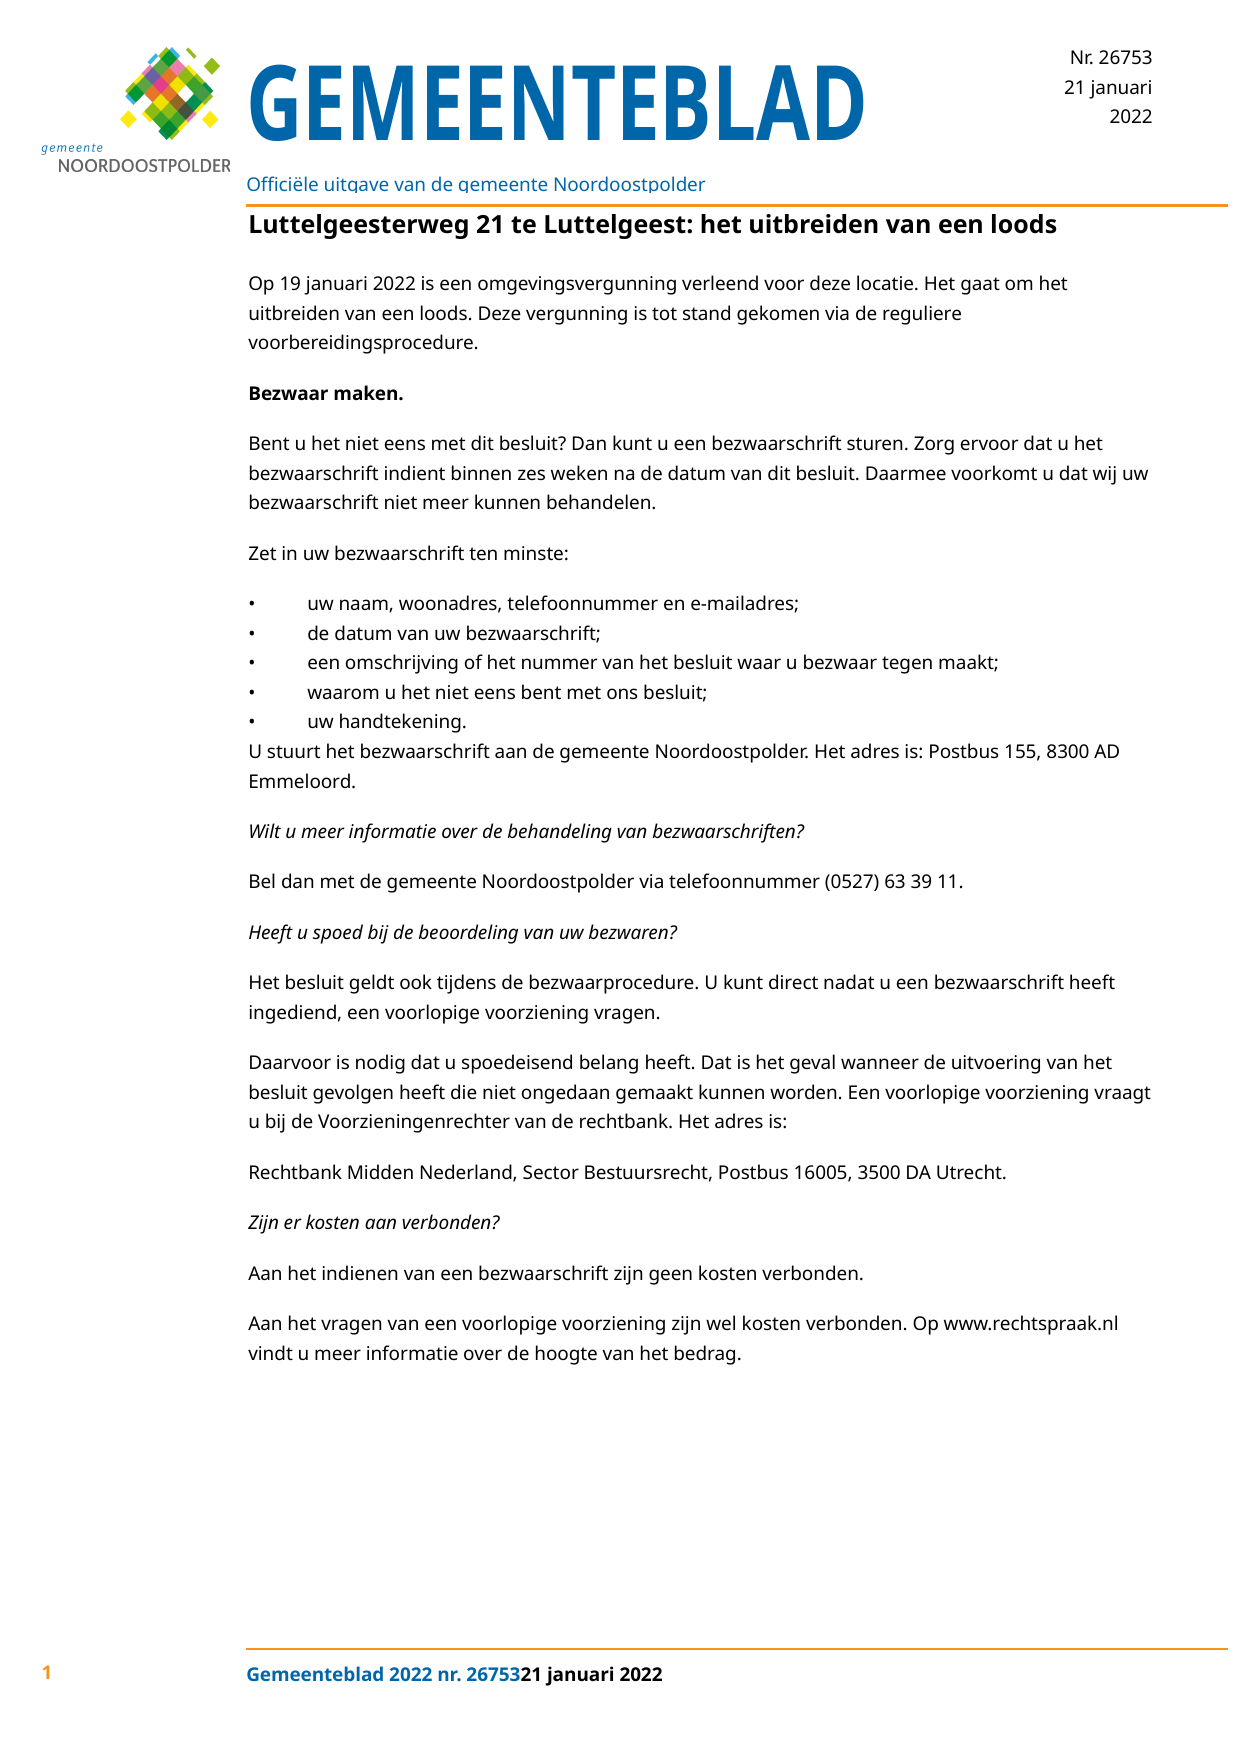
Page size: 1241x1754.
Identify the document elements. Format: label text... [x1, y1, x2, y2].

list de datum van uw bezwaarschrift; [248, 620, 1152, 646]
text Daarvoor is nodig dat u spoedeisend belang heeft. Dat is het geval wanneer de uitvoering van het besluit gevolgen heeft die niet ongedaan gemaakt kunnen worden. Een voorlopige voorziening vraagt u bij de Voorzieningenrechter van de rechtbank. Het adres is: [248, 1049, 1152, 1134]
text Rechtbank Midden Nederland, Sector Bestuursrecht, Postbus 16005, 3500 DA Utrecht. [248, 1159, 1152, 1185]
list uw handtekening. [248, 709, 1152, 734]
list een omschrijving of het nummer van het besluit waar u bezwaar tegen maakt; [248, 649, 1152, 675]
text Zijn er kosten aan verbonden? [248, 1209, 1152, 1235]
text U stuurt het bezwaarschrift aan de gemeente Noordoostpolder. Het adres is: Postbus 155, 8300 AD Emmeloord. [248, 738, 1152, 793]
text Het besluit geldt ook tijdens de bezwaarprocedure. U kunt direct nadat u een bezwaarschrift heeft ingediend, een voorlopige voorziening vragen. [248, 969, 1152, 1025]
picture [41, 47, 231, 172]
text Luttelgeesterweg 21 te Luttelgeest: het uitbreiden van een loods [248, 207, 1152, 241]
text Bezwaar maken. [248, 380, 1152, 406]
text Wilt u meer informatie over de behandeling van bezwaarschriften? [248, 818, 1152, 844]
text Aan het indienen van een bezwaarschrift zijn geen kosten verbonden. [248, 1260, 1152, 1286]
text Aan het vragen van een voorlopige voorziening zijn wel kosten verbonden. Op www.rechtspraak.nl vindt u meer informatie over de hoogte van het bedrag. [248, 1310, 1152, 1366]
text Bent u het niet eens met dit besluit? Dan kunt u een bezwaarschrift sturen. Zorg ervoor dat u het bezwaarschrift indient binnen zes weken na de datum van dit besluit. Daarmee voorkomt u dat wij uw bezwaarschrift niet meer kunnen behandelen. [248, 430, 1152, 515]
list uw naam, woonadres, telefoonnummer en e-mailadres; [248, 590, 1152, 616]
text Zet in uw bezwaarschrift ten minste: [248, 540, 1152, 566]
text Op 19 januari 2022 is een omgevingsvergunning verleend voor deze locatie. Het gaat om het uitbreiden van een loods. Deze vergunning is tot stand gekomen via de reguliere voorbereidingsprocedure. [248, 270, 1152, 355]
text Bel dan met de gemeente Noordoostpolder via telefoonnummer (0527) 63 39 11. [248, 869, 1152, 894]
list waarom u het niet eens bent met ons besluit; [248, 679, 1152, 705]
text Heeft u spoed bij de beoordeling van uw bezwaren? [248, 919, 1152, 945]
